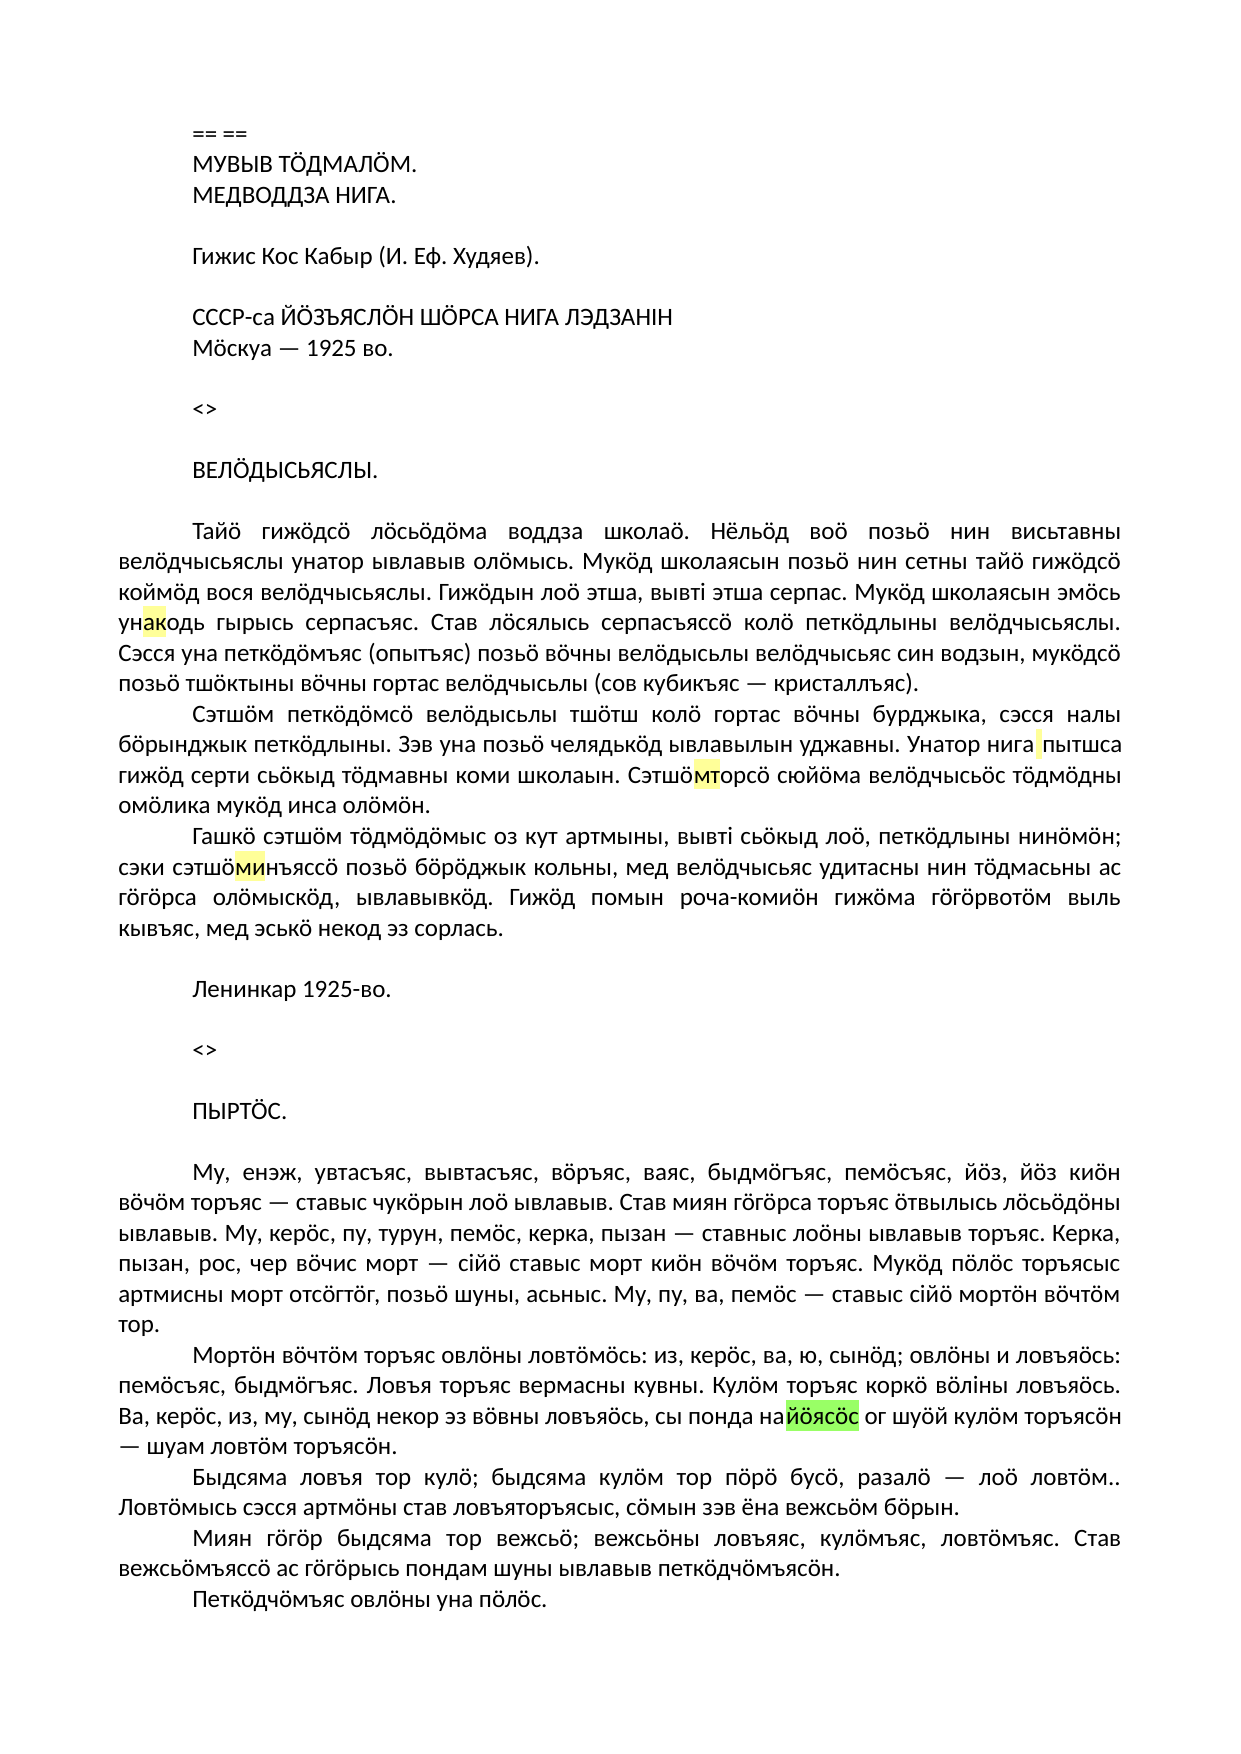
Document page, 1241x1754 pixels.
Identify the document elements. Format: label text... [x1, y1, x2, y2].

text Му, енэж, увтасъяс, вывтасъяс, вӧръяс, ваяс, быдмӧгъяс, пемӧсъяс, йӧз, йӧз киӧн вӧчӧм торъяс — ставыс чукӧрын лоӧ ывлавыв. Став миян гӧгӧрса торъяс ӧтвылысь лӧсьӧдӧны ывлавыв. Му, керӧс, пу, турун, пемӧс, керка, пызан — ставныс лоӧны ывлавыв торъяс. Керка, пызан, рос, чер вӧчис морт — сійӧ ставыс морт киӧн вӧчӧм торъяс. Мукӧд пӧлӧс торъясыс артмисны морт отсӧгтӧг, позьӧ шуны, асьныс. Му, пу, ва, пемӧс — ставыс сійӧ мортӧн вӧчтӧм тор. [118, 1156, 1122, 1339]
text <> [118, 393, 1122, 423]
text Гашкӧ сэтшӧм тӧдмӧдӧмыс оз кут артмыны, вывті сьӧкыд лоӧ, петкӧдлыны нинӧмӧн; сэки сэтшӧминъяссӧ позьӧ бӧрӧджык кольны, мед велӧдчысьяс удитасны нин тӧдмасьны ас гӧгӧрса олӧмыскӧд, ывлавывкӧд. Гижӧд помын роча-комиӧн гижӧма гӧгӧрвотӧм выль кывъяс, мед эськӧ некод эз сорлась. [118, 820, 1122, 942]
text Сэтшӧм петкӧдӧмсӧ велӧдысьлы тшӧтш колӧ гортас вӧчны бурджыка, сэсся налы бӧрынджык петкӧдлыны. Зэв уна позьӧ челядькӧд ывлавылын уджавны. Унатор нига пытшса гижӧд серти сьӧкыд тӧдмавны коми школаын. Сэтшӧмторсӧ сюйӧма велӧдчысьӧс тӧдмӧдны омӧлика мукӧд инса олӧмӧн. [118, 698, 1122, 820]
text Гижис Кос Кабыр (И. Еф. Худяев). [118, 240, 1122, 271]
text Быдсяма ловъя тор кулӧ; быдсяма кулӧм тор пӧрӧ бусӧ, разалӧ — лоӧ ловтӧм.. Ловтӧмысь сэсся артмӧны став ловъяторъясыс, сӧмын зэв ёна вежсьӧм бӧрын. [118, 1461, 1122, 1522]
text ВЕЛӦДЫСЬЯСЛЫ. [118, 454, 1122, 484]
text Мортӧн вӧчтӧм торъяс овлӧны ловтӧмӧсь: из, керӧс, ва, ю, сынӧд; овлӧны и ловъяӧсь: пемӧсъяс, быдмӧгъяс. Ловъя торъяс вермасны кувны. Кулӧм торъяс коркӧ вӧліны ловъяӧсь. Ва, керӧс, из, му, сынӧд некор эз вӧвны ловъяӧсь, сы понда найӧясӧс ог шуӧй кулӧм торъясӧн — шуам ловтӧм торъясӧн. [118, 1339, 1122, 1461]
text МУВЫВ ТӦДМАЛӦМ. [118, 149, 1122, 179]
text ПЫРТӦС. [118, 1095, 1122, 1125]
text Миян гӧгӧр быдсяма тор вежсьӧ; вежсьӧны ловъяяс, кулӧмъяс, ловтӧмъяс. Став вежсьӧмъяссӧ ас гӧгӧрысь пондам шуны ывлавыв петкӧдчӧмъясӧн. [118, 1522, 1122, 1583]
text Петкӧдчӧмъяс овлӧны уна пӧлӧс. [118, 1583, 1122, 1614]
text СССР-са ЙӦЗЪЯСЛӦН ШӦРСА НИГА ЛЭДЗАНІН [118, 301, 1122, 332]
text Тайӧ гижӧдсӧ лӧсьӧдӧма воддза школаӧ. Нёльӧд воӧ позьӧ нин висьтавны велӧдчысьяслы унатор ывлавыв олӧмысь. Мукӧд школаясын позьӧ нин сетны тайӧ гижӧдсӧ коймӧд вося велӧдчысьяслы. Гижӧдын лоӧ этша, вывті этша серпас. Мукӧд школаясын эмӧсь унакодь гырысь серпасъяс. Став лӧсялысь серпасъяссӧ колӧ петкӧдлыны велӧдчысьяслы. Сэсся уна петкӧдӧмъяс (опытъяс) позьӧ вӧчны велӧдысьлы велӧдчысьяс син водзын, мукӧдсӧ позьӧ тшӧктыны вӧчны гортас велӧдчысьлы (сов кубикъяс — кристаллъяс). [118, 515, 1122, 698]
text МЕДВОДДЗА НИГА. [118, 179, 1122, 210]
text <> [118, 1034, 1122, 1064]
text == == [118, 118, 1122, 149]
text Мӧскуа — 1925 во. [118, 332, 1122, 362]
text Ленинкар 1925-во. [118, 973, 1122, 1003]
